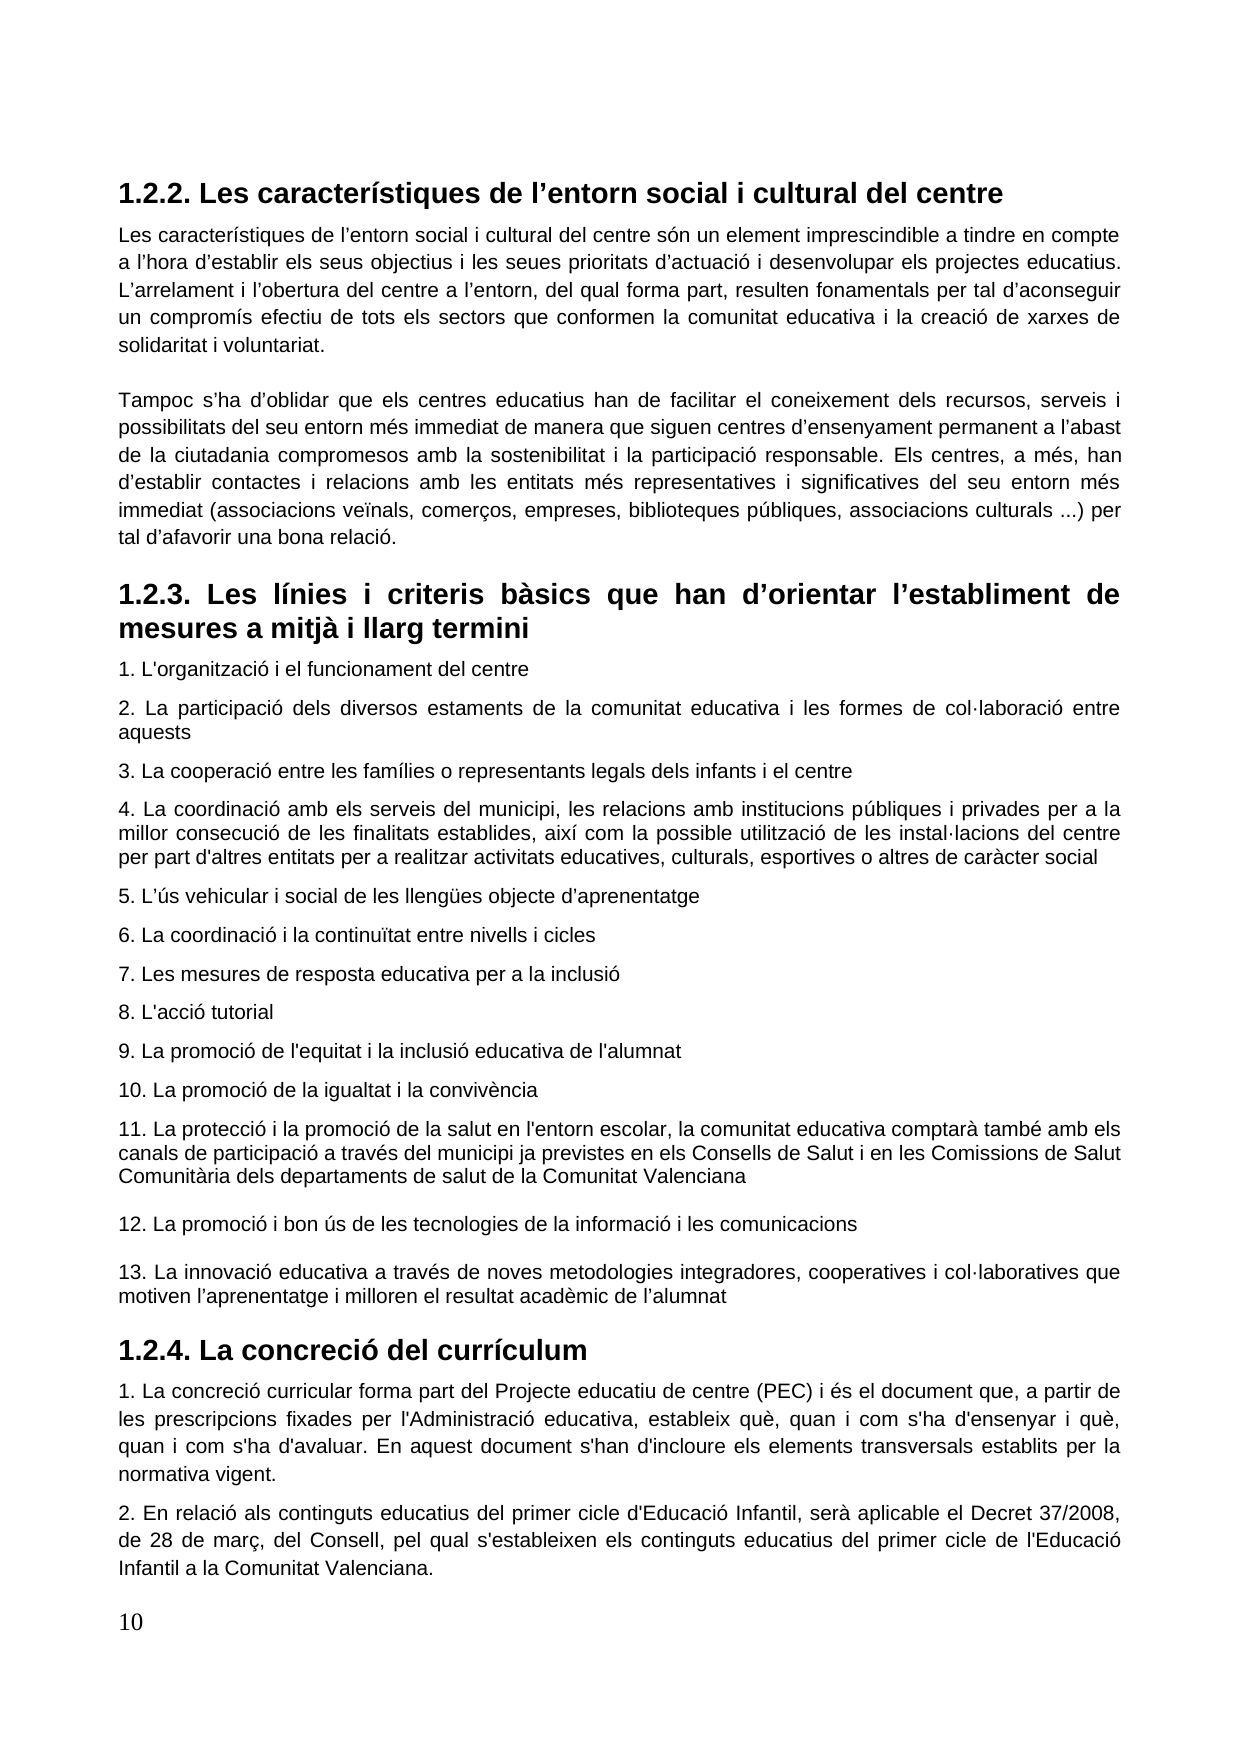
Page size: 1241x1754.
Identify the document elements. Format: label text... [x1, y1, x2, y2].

text 1. L'organització i el funcionament del centre [118, 657, 1122, 681]
text Tampoc s’ha d’oblidar que els centres educatius han de facilitar el coneixement dels recursos, serveis i possibilitats del seu entorn més immediat de manera que siguen centres d’ensenyament permanent a l’abast de la ciutadania compromesos amb la sostenibilitat i la participació responsable. Els centres, a més, han d’establir contactes i relacions amb les entitats més representatives i significatives del seu entorn més immediat (associacions veïnals, comerços, empreses, biblioteques públiques, associacions culturals ...) per tal d’afavorir una bona relació. [118, 387, 1122, 549]
text Les característiques de l’entorn social i cultural del centre són un element imprescindible a tindre en compte a l’hora d’establir els seus objectius i les seues prioritats d’actuació i desenvolupar els projectes educatius. L’arrelament i l’obertura del centre a l’entorn, del qual forma part, resulten fonamentals per tal d’aconseguir un compromís efectiu de tots els sectors que conformen la comunitat educativa i la creació de xarxes de solidaritat i voluntariat. [118, 222, 1122, 356]
text 2. En relació als continguts educatius del primer cicle d'Educació Infantil, serà aplicable el Decret 37/2008, de 28 de març, del Consell, pel qual s'estableixen els continguts educatius del primer cicle de l'Educació Infantil a la Comunitat Valenciana. [118, 1501, 1122, 1580]
subtitle 1.2.2. Les característiques de l’entorn social i cultural del centre [118, 176, 1122, 210]
text 10. La promoció de la igualtat i la convivència [118, 1078, 1122, 1102]
text 5. L’ús vehicular i social de les llengües objecte d’aprenentatge [118, 884, 1122, 908]
subtitle 1.2.4. La concreció del currículum [118, 1333, 1122, 1367]
text 2. La participació dels diversos estaments de la comunitat educativa i les formes de col·laboració entre aquests [118, 696, 1122, 744]
text 8. L'acció tutorial [118, 1000, 1122, 1024]
text 12. La promoció i bon ús de les tecnologies de la informació i les comunicacions [118, 1212, 1122, 1236]
text 9. La promoció de l'equitat i la inclusió educativa de l'alumnat [118, 1039, 1122, 1063]
text 6. La coordinació i la continuïtat entre nivells i cicles [118, 923, 1122, 947]
text 7. Les mesures de resposta educativa per a la inclusió [118, 961, 1122, 985]
text 4. La coordinació amb els serveis del municipi, les relacions amb institucions públiques i privades per a la millor consecució de les finalitats establides, així com la possible utilització de les instal·lacions del centre per part d'altres entitats per a realitzar activitats educatives, culturals, esportives o altres de caràcter social [118, 797, 1122, 869]
text 3. La cooperació entre les famílies o representants legals dels infants i el centre [118, 758, 1122, 782]
text 13. La innovació educativa a través de noves metodologies integradores, cooperatives i col·laboratives que motiven l’aprenentatge i milloren el resultat acadèmic de l’alumnat [118, 1260, 1122, 1308]
text 11. La protecció i la promoció de la salut en l'entorn escolar, la comunitat educativa comptarà també amb els canals de participació a través del municipi ja previstes en els Consells de Salut i en les Comissions de Salut Comunitària dels departaments de salut de la Comunitat Valenciana [118, 1116, 1122, 1188]
subtitle 1.2.3. Les línies i criteris bàsics que han d’orientar l’establiment de mesures a mitjà i llarg termini [118, 577, 1122, 644]
text 1. La concreció curricular forma part del Projecte educatiu de centre (PEC) i és el document que, a partir de les prescripcions fixades per l'Administració educativa, estableix què, quan i com s'ha d'ensenyar i què, quan i com s'ha d'avaluar. En aquest document s'han d'incloure els elements transversals establits per la normativa vigent. [118, 1379, 1122, 1486]
